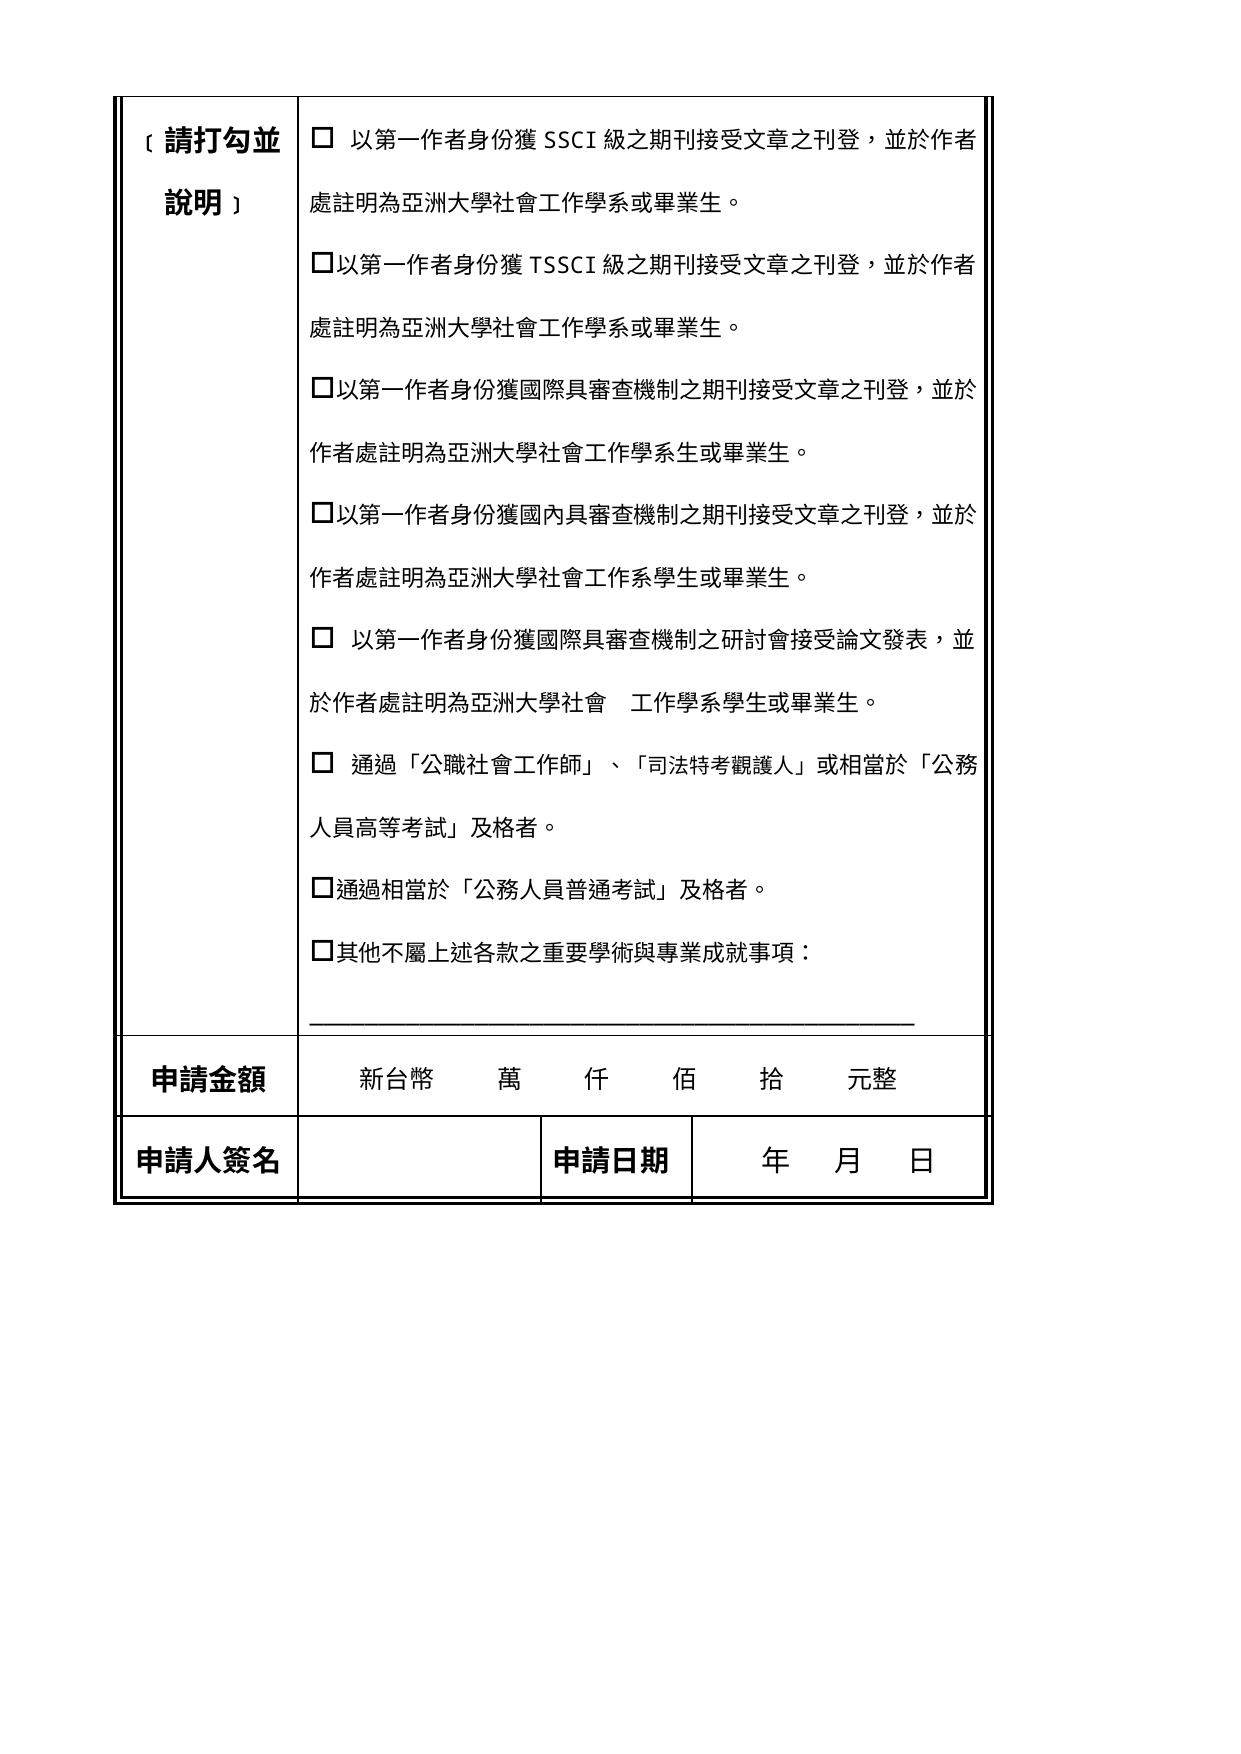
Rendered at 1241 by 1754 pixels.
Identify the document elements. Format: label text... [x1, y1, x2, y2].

table_cell [299, 1117, 540, 1196]
table_cell 申請金額 [123, 1036, 297, 1115]
table_cell 申請日期 [542, 1117, 691, 1196]
table_cell 申請人簽名 [123, 1117, 297, 1196]
table_cell ﹝請打勾並說明﹞ [123, 97, 297, 1034]
table_cell  以第一作者身份獲SSCI級之期刊接受文章之刊登，並於作者處註明為亞洲大學社會工作學系或畢業生。 以第一作者身份獲TSSCI級之期刊接受文章之刊登，並於作者處註明為亞洲大學社會工作學系或畢業生。 以第一作者身份獲國際具審查機制之期刊接受文章之刊登，並於作者處註明為亞洲大學社會工作學系生或畢業生。 以第一作者身份獲國內具審查機制之期刊接受文章之刊登，並於作者處註明為亞洲大學社會工作系學生或畢業生。  以第一作者身份獲國際具審查機制之研討會接受論文發表，並於作者處註明為亞洲大學社會 工作學系學生或畢業生。  通過「公職社會工作師」、「司法特考觀護人」或相當於「公務人員高等考試」及格者。 通過相當於「公務人員普通考試」及格者。 其他不屬上述各款之重要學術與專業成就事項： ____________________________________________ [299, 97, 984, 1034]
table_cell 年 月 日 [693, 1117, 984, 1196]
table_cell 新台幣 萬 仟 佰 拾 元整 [299, 1036, 984, 1115]
